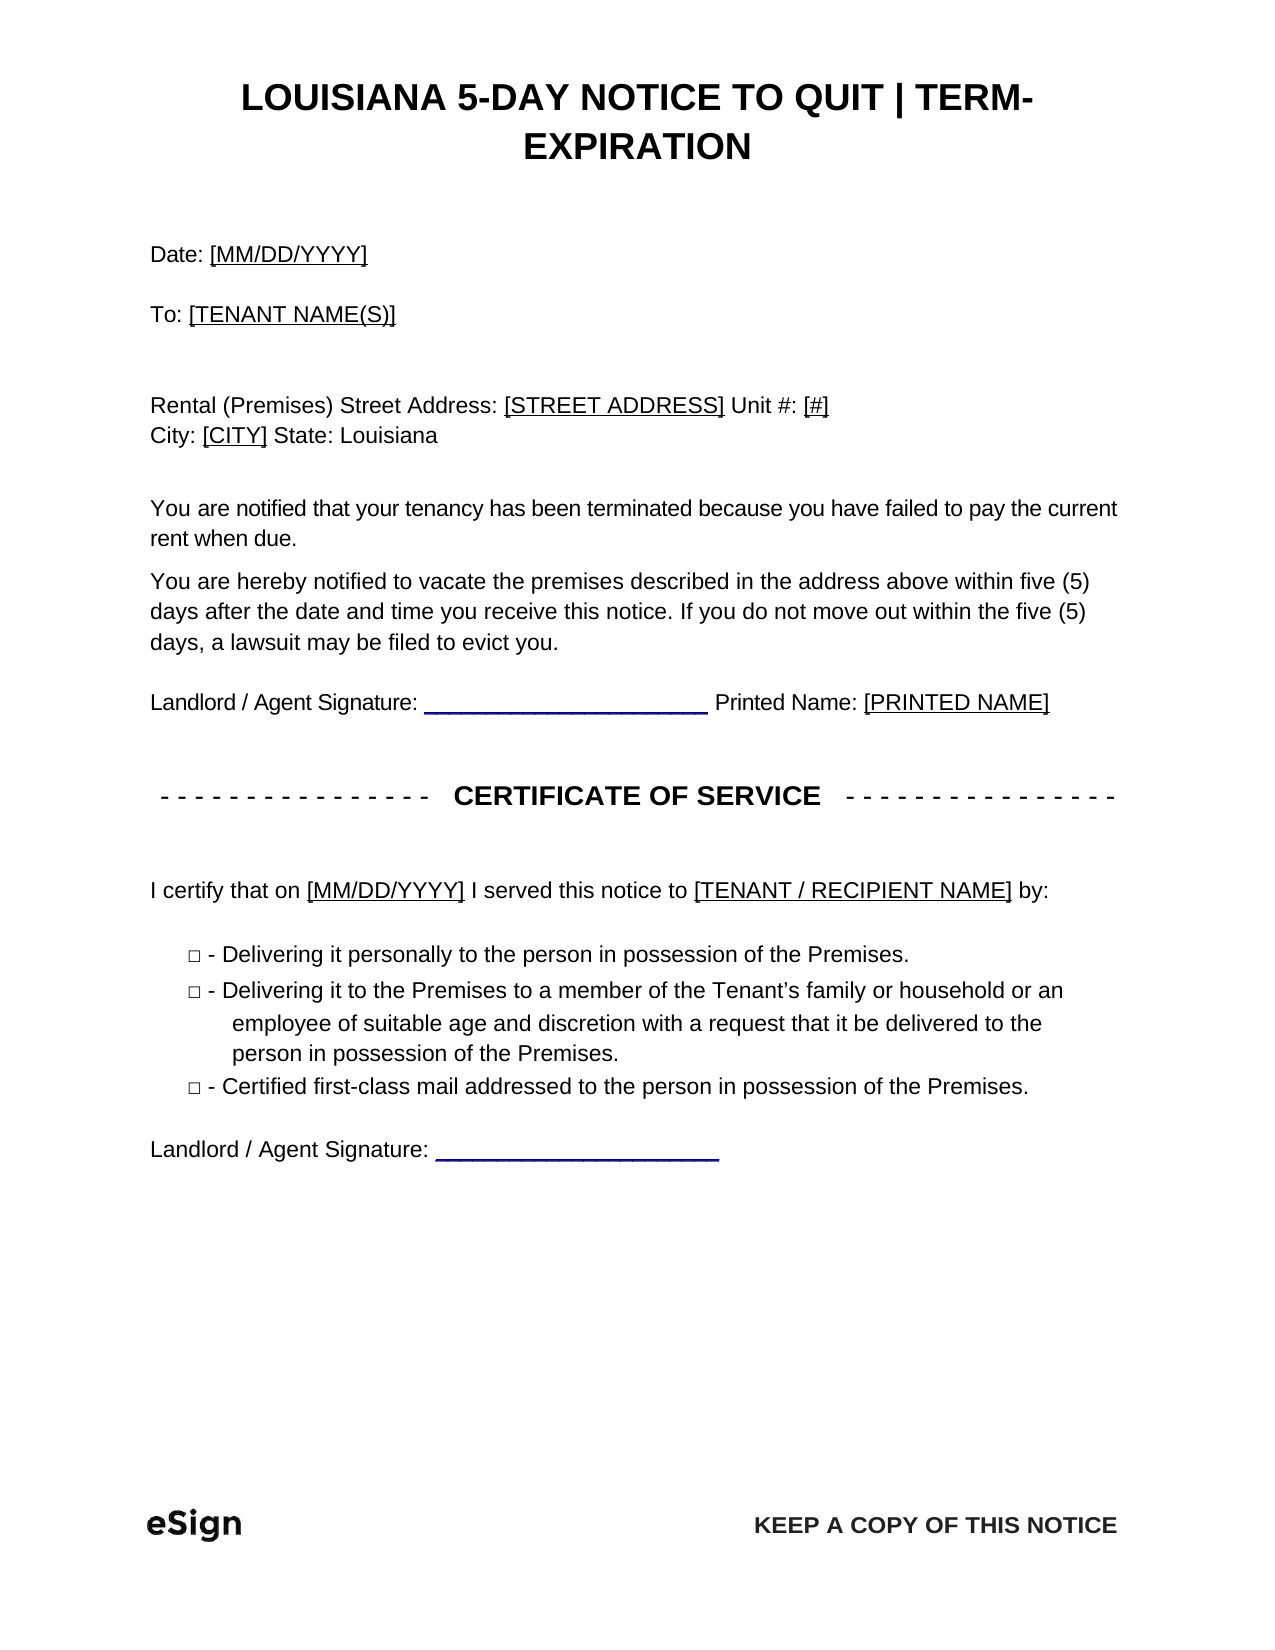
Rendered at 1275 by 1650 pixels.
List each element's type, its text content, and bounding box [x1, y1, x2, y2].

text Landlord / Agent Signature: _______________________ Printed Name: [PRINTED NAME] [150, 689, 1125, 715]
text You are notified that your tenancy has been terminated because you have failed to pay the current rent when due. [150, 495, 1125, 552]
text To: [TENANT NAME(S)] [150, 301, 1125, 328]
text person in possession of the Premises. [187, 1040, 1125, 1066]
text Date: [MM/DD/YYYY] [150, 241, 1125, 267]
text Rental (Premises) Street Address: [STREET ADDRESS] Unit #: [#] [150, 392, 1125, 418]
text ☐ - Delivering it to the Premises to a member of the Tenant’s family or household or an [187, 973, 1125, 1005]
text Landlord / Agent Signature: _______________________ [150, 1136, 1125, 1162]
text City: [CITY] State: Louisiana [150, 422, 1125, 448]
text ☐ - Delivering it personally to the person in possession of the Premises. [187, 938, 1125, 969]
text ☐ - Certified first-class mail addressed to the person in possession of the Premises. [187, 1070, 1125, 1101]
text employee of suitable age and discretion with a request that it be delivered to the [187, 1009, 1125, 1036]
text You are hereby notified to vacate the premises described in the address above within five (5) days after the date and time you receive this notice. If you do not move out within the five (5) days, a lawsuit may be filed to evict you. [150, 568, 1125, 655]
subtitle I certify that on [MM/DD/YYYY] I served this notice to [TENANT / RECIPIENT NAME] by: [150, 877, 1125, 903]
text LOUISIANA 5-DAY NOTICE TO QUIT | TERM-EXPIRATION [150, 75, 1125, 168]
subtitle - - - - - - - - - - - - - - - - CERTIFICATE OF SERVICE - - - - - - - - - - - - - - - - [150, 779, 1125, 811]
